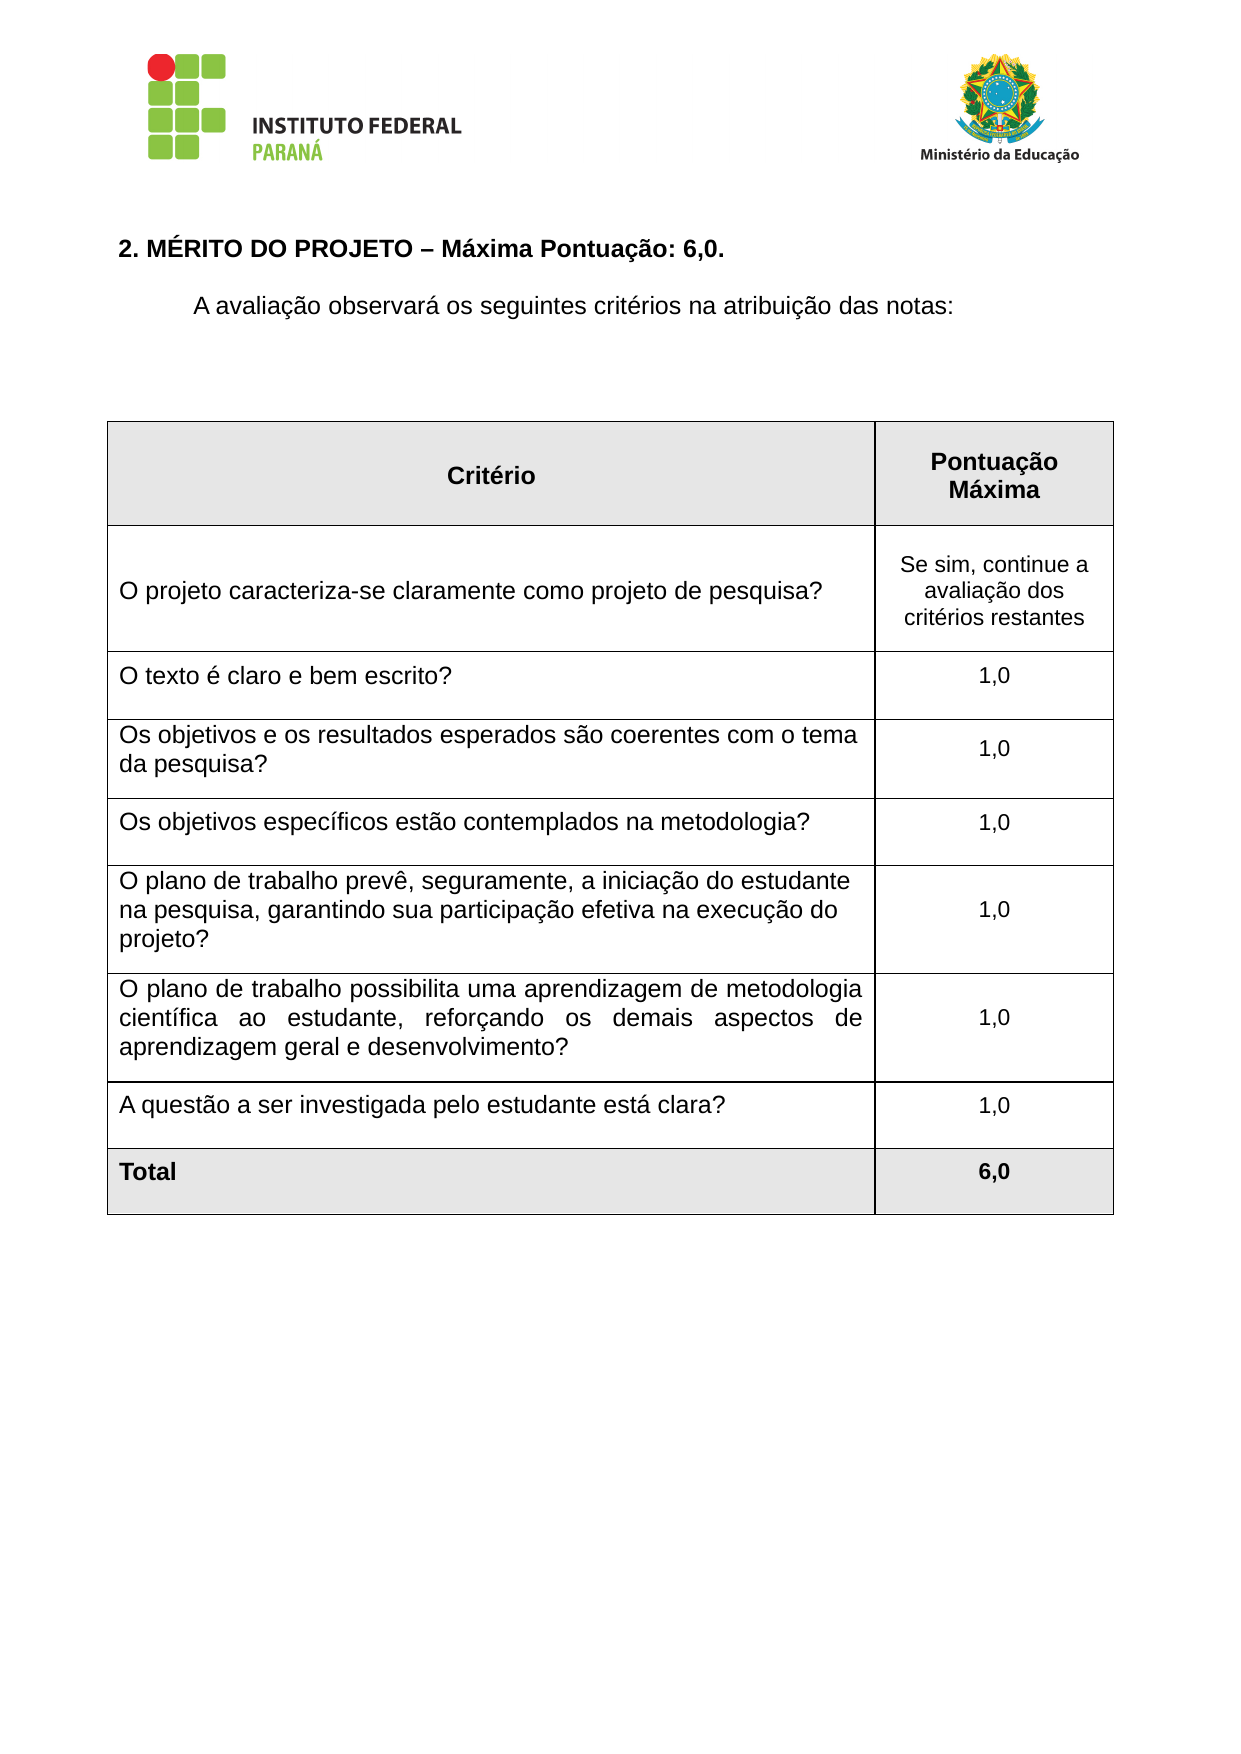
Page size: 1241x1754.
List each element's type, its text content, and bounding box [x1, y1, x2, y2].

table_cell O plano de trabalho possibilita uma aprendizagem de metodologia científica ao estudante, reforçando os demais aspectos de aprendizagem geral e desenvolvimento? [108, 974, 874, 1081]
table_cell 1,0 [876, 652, 1113, 719]
picture [147, 54, 1093, 163]
table_cell 1,0 [876, 1083, 1113, 1148]
table_header Critério [108, 422, 874, 525]
table_cell 1,0 [876, 866, 1113, 973]
table_cell 1,0 [876, 974, 1113, 1081]
table_header Pontuação Máxima [876, 422, 1113, 525]
table_cell 1,0 [876, 799, 1113, 865]
text A avaliação observará os seguintes critérios na atribuição das notas: [193, 291, 1122, 320]
table_cell O plano de trabalho prevê, seguramente, a iniciação do estudante na pesquisa, garantindo sua participação efetiva na execução do projeto? [108, 866, 874, 973]
text 2. MÉRITO DO PROJETO – Máxima Pontuação: 6,0. [118, 234, 1122, 263]
table_cell 6,0 [876, 1149, 1113, 1213]
table_cell Os objetivos específicos estão contemplados na metodologia? [108, 799, 874, 865]
table_cell O projeto caracteriza-se claramente como projeto de pesquisa? [108, 526, 874, 651]
table_cell O texto é claro e bem escrito? [108, 652, 874, 719]
table_cell Total [108, 1149, 874, 1213]
table_cell 1,0 [876, 720, 1113, 798]
table_cell A questão a ser investigada pelo estudante está clara? [108, 1083, 874, 1148]
table_cell Se sim, continue a avaliação dos critérios restantes [876, 526, 1113, 651]
table_cell Os objetivos e os resultados esperados são coerentes com o tema da pesquisa? [108, 720, 874, 798]
